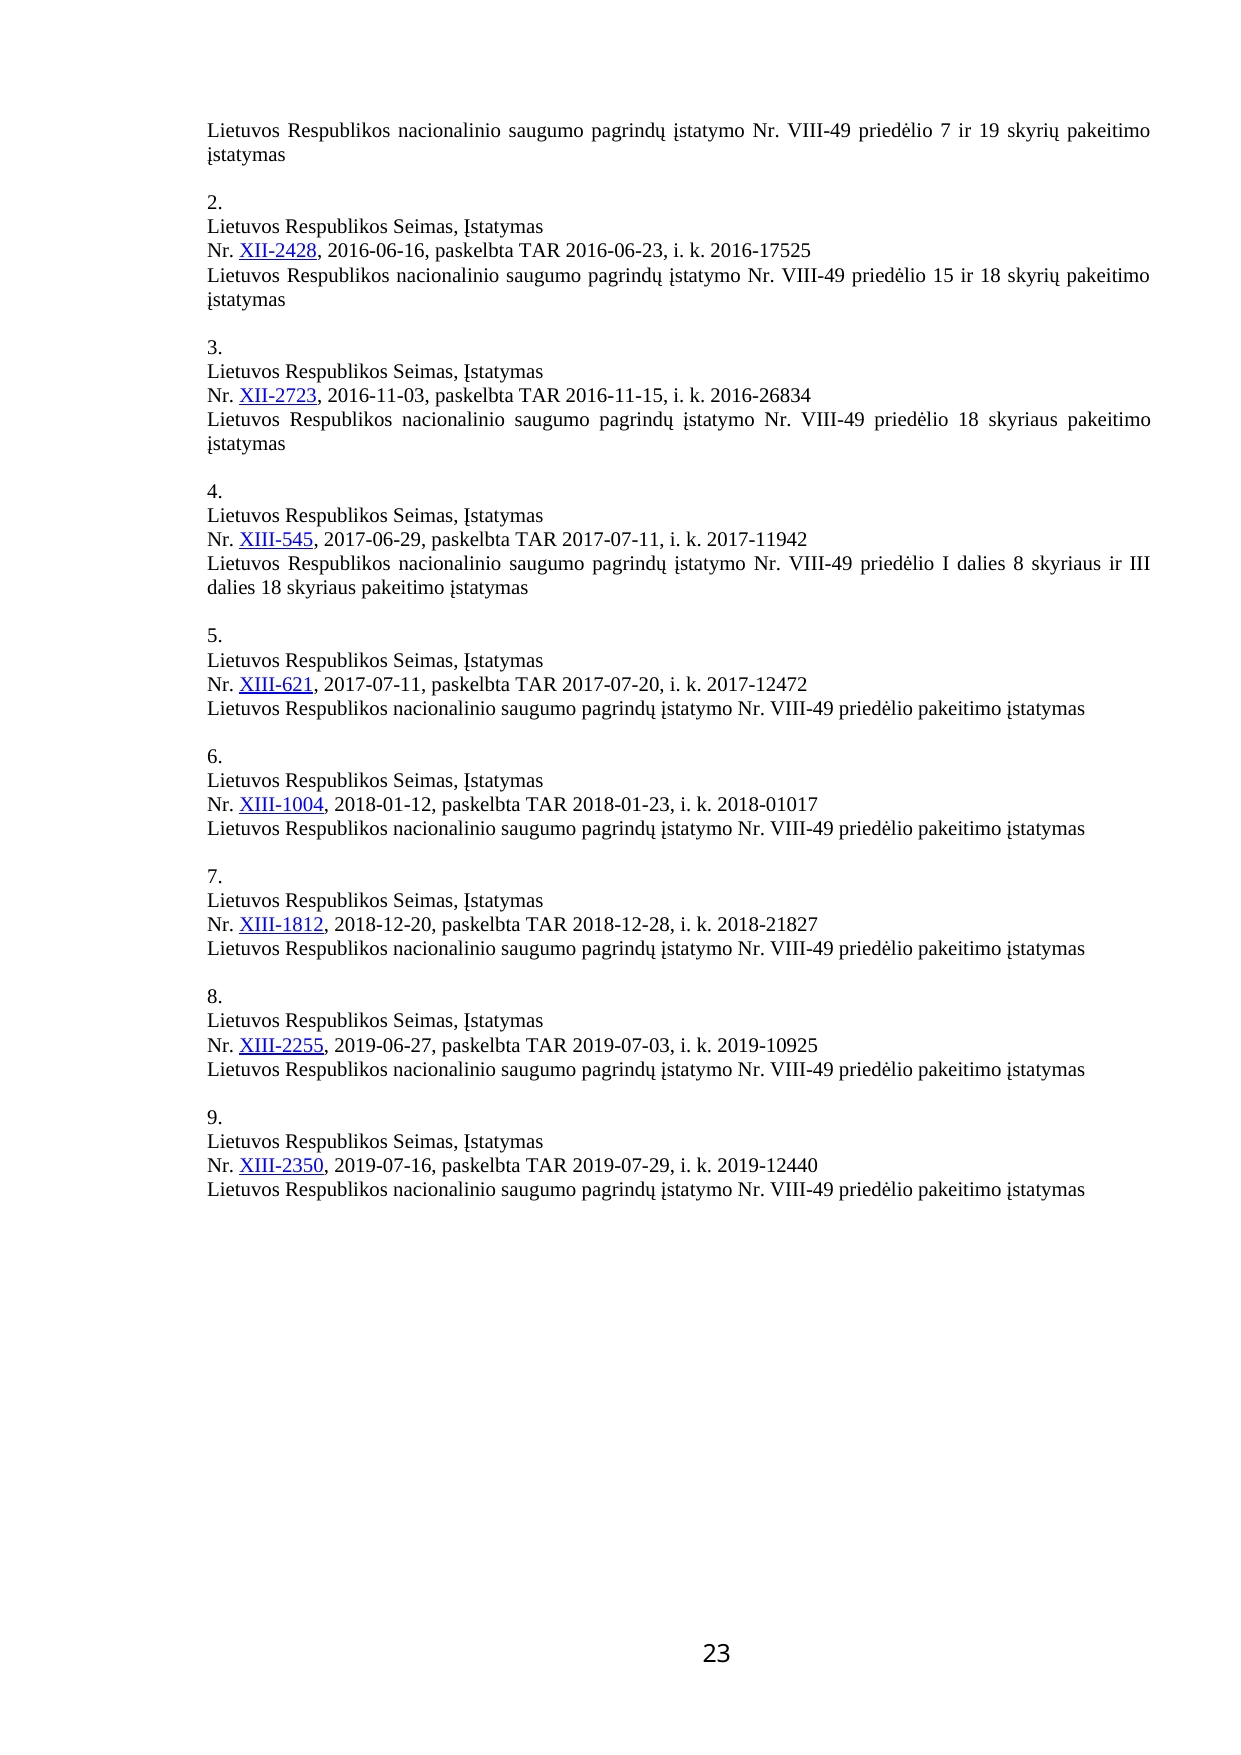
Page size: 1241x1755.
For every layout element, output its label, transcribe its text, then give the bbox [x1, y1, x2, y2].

text Lietuvos Respublikos Seimas, Įstatymas [207, 888, 1152, 912]
text Lietuvos Respublikos Seimas, Įstatymas [207, 214, 1152, 238]
text Lietuvos Respublikos nacionalinio saugumo pagrindų įstatymo Nr. VIII-49 priedėlio pakeitimo įstatymas [207, 1177, 1152, 1201]
text Nr. XIII-1004, 2018-01-12, paskelbta TAR 2018-01-23, i. k. 2018-01017 [207, 792, 1152, 816]
text 3. [207, 335, 1152, 359]
text Lietuvos Respublikos Seimas, Įstatymas [207, 1129, 1152, 1153]
text 9. [207, 1105, 1152, 1129]
text Nr. XII-2428, 2016-06-16, paskelbta TAR 2016-06-23, i. k. 2016-17525 [207, 238, 1152, 262]
text Nr. XIII-621, 2017-07-11, paskelbta TAR 2017-07-20, i. k. 2017-12472 [207, 672, 1152, 696]
text Nr. XIII-1812, 2018-12-20, paskelbta TAR 2018-12-28, i. k. 2018-21827 [207, 912, 1152, 936]
text Nr. XIII-545, 2017-06-29, paskelbta TAR 2017-07-11, i. k. 2017-11942 [207, 527, 1152, 551]
text Lietuvos Respublikos Seimas, Įstatymas [207, 1008, 1152, 1032]
text Lietuvos Respublikos Seimas, Įstatymas [207, 503, 1152, 527]
text Lietuvos Respublikos nacionalinio saugumo pagrindų įstatymo Nr. VIII-49 priedėlio 15 ir 18 skyrių pakeitimo įstatymas [207, 262, 1152, 311]
text Lietuvos Respublikos nacionalinio saugumo pagrindų įstatymo Nr. VIII-49 priedėlio pakeitimo įstatymas [207, 696, 1152, 720]
text Lietuvos Respublikos Seimas, Įstatymas [207, 647, 1152, 672]
text Lietuvos Respublikos nacionalinio saugumo pagrindų įstatymo Nr. VIII-49 priedėlio pakeitimo įstatymas [207, 936, 1152, 960]
text 5. [207, 623, 1152, 647]
text Lietuvos Respublikos Seimas, Įstatymas [207, 768, 1152, 792]
text 8. [207, 984, 1152, 1008]
text Nr. XII-2723, 2016-11-03, paskelbta TAR 2016-11-15, i. k. 2016-26834 [207, 383, 1152, 407]
text 6. [207, 744, 1152, 768]
text Lietuvos Respublikos nacionalinio saugumo pagrindų įstatymo Nr. VIII-49 priedėlio pakeitimo įstatymas [207, 816, 1152, 840]
text Nr. XIII-2350, 2019-07-16, paskelbta TAR 2019-07-29, i. k. 2019-12440 [207, 1153, 1152, 1177]
text Lietuvos Respublikos nacionalinio saugumo pagrindų įstatymo Nr. VIII-49 priedėlio 18 skyriaus pakeitimo įstatymas [207, 407, 1152, 455]
text Lietuvos Respublikos nacionalinio saugumo pagrindų įstatymo Nr. VIII-49 priedėlio pakeitimo įstatymas [207, 1057, 1152, 1081]
text 7. [207, 864, 1152, 888]
text Lietuvos Respublikos Seimas, Įstatymas [207, 359, 1152, 383]
text 4. [207, 479, 1152, 503]
text Nr. XIII-2255, 2019-06-27, paskelbta TAR 2019-07-03, i. k. 2019-10925 [207, 1032, 1152, 1057]
text Lietuvos Respublikos nacionalinio saugumo pagrindų įstatymo Nr. VIII-49 priedėlio I dalies 8 skyriaus ir III dalies 18 skyriaus pakeitimo įstatymas [207, 551, 1152, 599]
text Lietuvos Respublikos nacionalinio saugumo pagrindų įstatymo Nr. VIII-49 priedėlio 7 ir 19 skyrių pakeitimo įstatymas [207, 118, 1152, 166]
text 2. [207, 190, 1152, 214]
